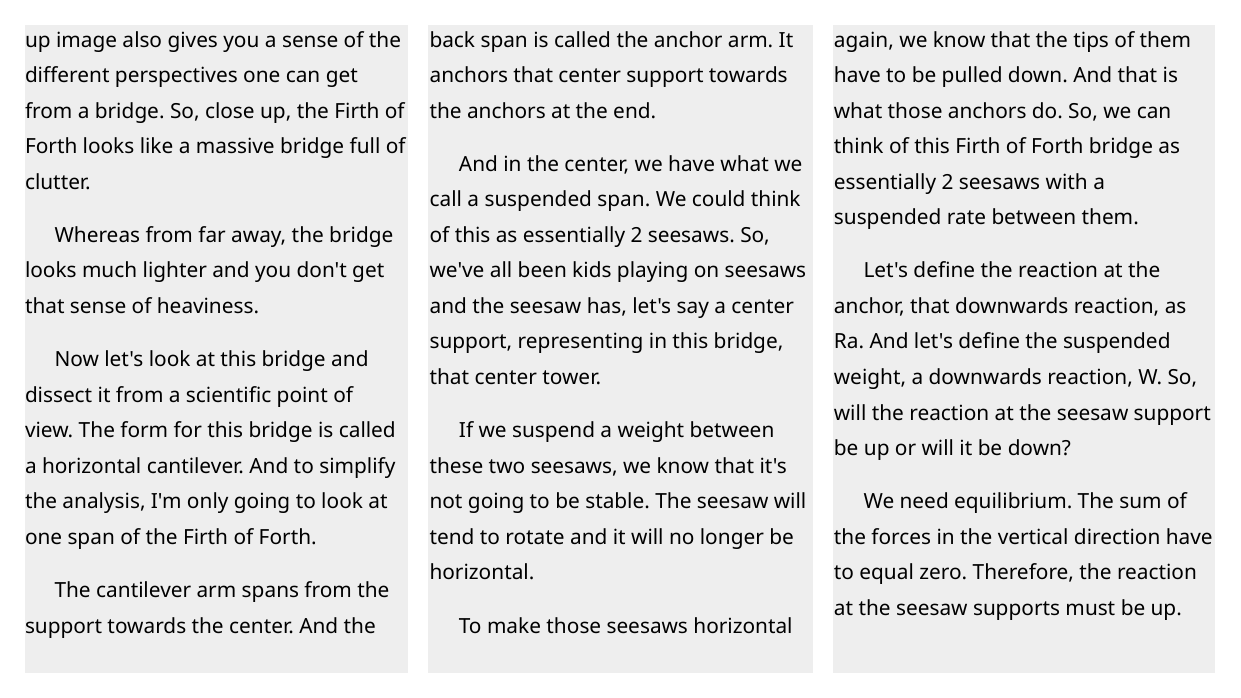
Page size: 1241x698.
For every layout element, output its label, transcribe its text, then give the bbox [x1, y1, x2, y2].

text The cantilever arm spans from the support towards the center. And the [25, 575, 406, 639]
text back span is called the anchor arm. It anchors that center support towards the anchors at the end. [429, 25, 811, 124]
text To make those seesaws horizontal [429, 611, 811, 639]
text If we suspend a weight between these two seesaws, we know that it's not going to be stable. The seesaw will tend to rotate and it will no longer be horizontal. [429, 415, 811, 586]
text And in the center, we have what we call a suspended span. We could think of this as essentially 2 seesaws. So, we've all been kids playing on seesaws and the seesaw has, let's say a center support, representing in this bridge, that center tower. [429, 149, 811, 391]
text We need equilibrium. The sum of the forces in the vertical direction have to equal zero. Therefore, the reaction at the seesaw supports must be up. [834, 486, 1215, 621]
text again, we know that the tips of them have to be pulled down. And that is what those anchors do. So, we can think of this Firth of Forth bridge as essentially 2 seesaws with a suspended rate between them. [834, 25, 1215, 231]
text Let's define the reaction at the anchor, that downwards reaction, as Ra. And let's define the suspended weight, a downwards reaction, W. So, will the reaction at the seesaw support be up or will it be down? [834, 256, 1215, 462]
text up image also gives you a sense of the different perspectives one can get from a bridge. So, close up, the Firth of Forth looks like a massive bridge full of clutter. [25, 25, 406, 195]
text Whereas from far away, the bridge looks much lighter and you don't get that sense of heaviness. [25, 220, 406, 319]
text Now let's look at this bridge and dissect it from a scientific point of view. The form for this bridge is called a horizontal cantilever. And to simplify the analysis, I'm only going to look at one span of the Firth of Forth. [25, 344, 406, 550]
